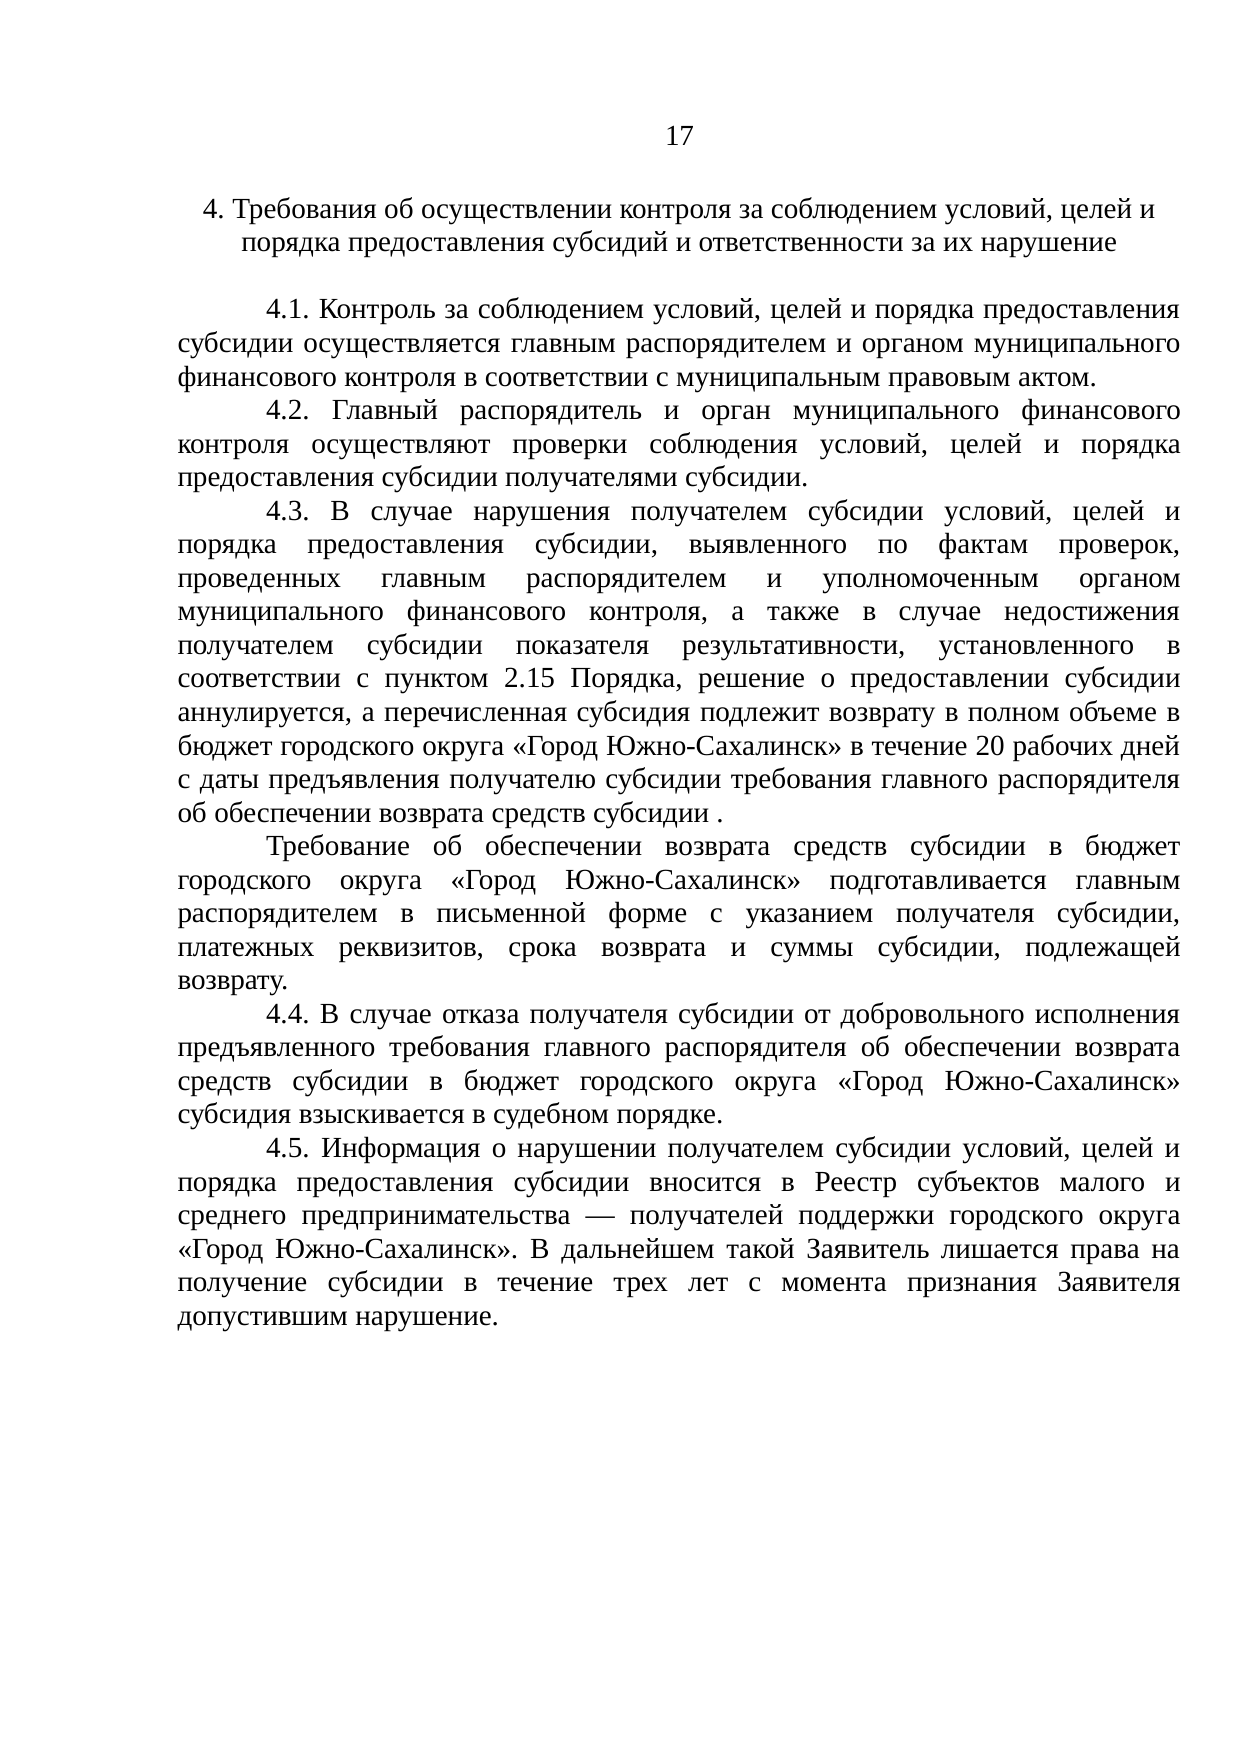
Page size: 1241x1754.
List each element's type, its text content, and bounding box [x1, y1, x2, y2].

text 4.5. Информация о нарушении получателем субсидии условий, целей и порядка предоставления субсидии вносится в Реестр субъектов малого и среднего предпринимательства — получателей поддержки городского округа «Город Южно-Сахалинск». В дальнейшем такой Заявитель лишается права на получение субсидии в течение трех лет с момента признания Заявителя допустившим нарушение. [177, 1130, 1181, 1332]
text 4.3. В случае нарушения получателем субсидии условий, целей и порядка предоставления субсидии, выявленного по фактам проверок, проведенных главным распорядителем и уполномоченным органом муниципального финансового контроля, а также в случае недостижения получателем субсидии показателя результативности, установленного в соответствии с пунктом 2.15 Порядка, решение о предоставлении субсидии аннулируется, а перечисленная субсидия подлежит возврату в полном объеме в бюджет городского округа «Город Южно-Сахалинск» в течение 20 рабочих дней с даты предъявления получателю субсидии требования главного распорядителя об обеспечении возврата средств субсидии . [177, 493, 1181, 828]
text 4.2. Главный распорядитель и орган муниципального финансового контроля осуществляют проверки соблюдения условий, целей и порядка предоставления субсидии получателями субсидии. [177, 392, 1181, 493]
text 4. Требования об осуществлении контроля за соблюдением условий, целей и порядка предоставления субсидий и ответственности за их нарушение [177, 191, 1181, 258]
text Требование об обеспечении возврата средств субсидии в бюджет городского округа «Город Южно-Сахалинск» подготавливается главным распорядителем в письменной форме с указанием получателя субсидии, платежных реквизитов, срока возврата и суммы субсидии, подлежащей возврату. [177, 828, 1181, 996]
text 4.4. В случае отказа получателя субсидии от добровольного исполнения предъявленного требования главного распорядителя об обеспечении возврата средств субсидии в бюджет городского округа «Город Южно-Сахалинск» субсидия взыскивается в судебном порядке. [177, 996, 1181, 1130]
text 4.1. Контроль за соблюдением условий, целей и порядка предоставления субсидии осуществляется главным распорядителем и органом муниципального финансового контроля в соответствии с муниципальным правовым актом. [177, 292, 1181, 392]
